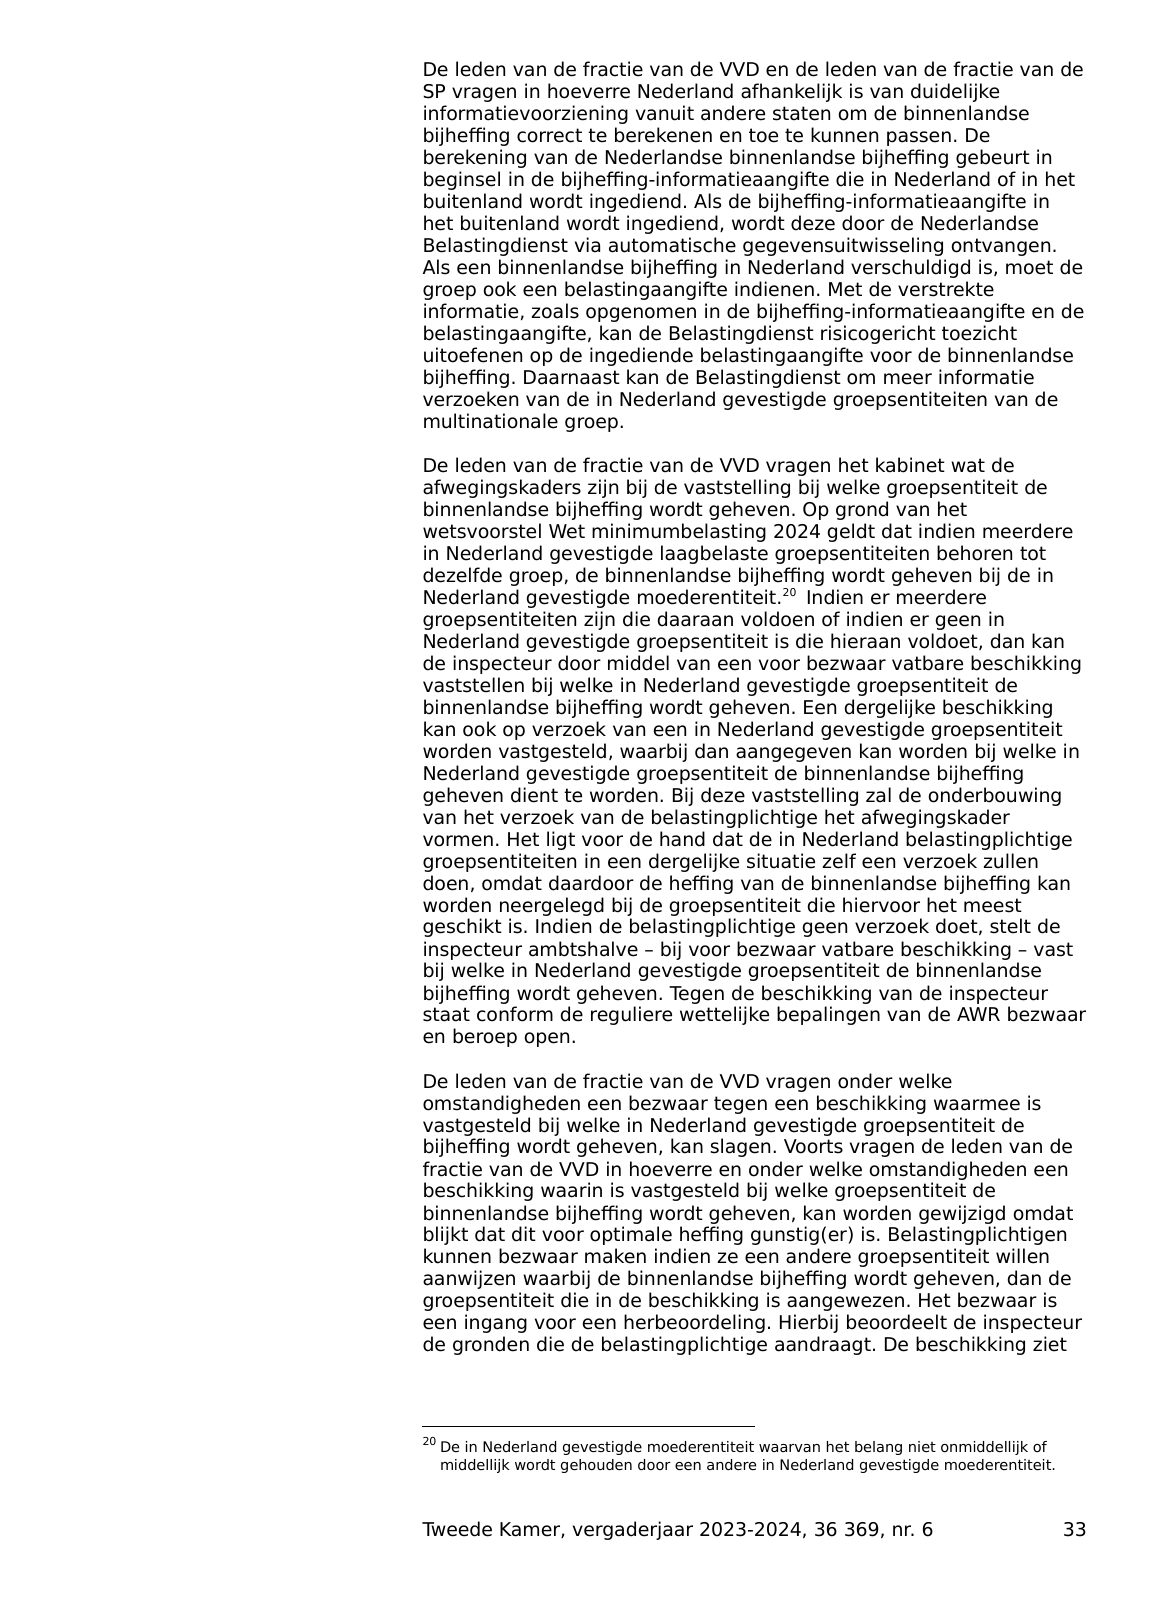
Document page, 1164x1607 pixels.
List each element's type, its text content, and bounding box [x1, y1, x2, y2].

text De leden van de fractie van de VVD vragen onder welke omstandigheden een bezwaar tegen een beschikking waarmee is vastgesteld bij welke in Nederland gevestigde groepsentiteit de bijheffing wordt geheven, kan slagen. Voorts vragen de leden van de fractie van de VVD in hoeverre en onder welke omstandigheden een beschikking waarin is vastgesteld bij welke groepsentiteit de binnenlandse bijheffing wordt geheven, kan worden gewijzigd omdat blijkt dat dit voor optimale heffing gunstig(er) is. Belastingplichtigen kunnen bezwaar maken indien ze een andere groepsentiteit willen aanwijzen waarbij de binnenlandse bijheffing wordt geheven, dan de groepsentiteit die in de beschikking is aangewezen. Het bezwaar is een ingang voor een herbeoordeling. Hierbij beoordeelt de inspecteur de gronden die de belastingplichtige aandraagt. De beschikking ziet [422, 1071, 1087, 1356]
text De leden van de fractie van de VVD vragen het kabinet wat de afwegingskaders zijn bij de vaststelling bij welke groepsentiteit de binnenlandse bijheffing wordt geheven. Op grond van het wetsvoorstel Wet minimumbelasting 2024 geldt dat indien meerdere in Nederland gevestigde laagbelaste groepsentiteiten behoren tot dezelfde groep, de binnenlandse bijheffing wordt geheven bij de in Nederland gevestigde moederentiteit. Indien er meerdere groepsentiteiten zijn die daaraan voldoen of indien er geen in Nederland gevestigde groepsentiteit is die hieraan voldoet, dan kan de inspecteur door middel van een voor bezwaar vatbare beschikking vaststellen bij welke in Nederland gevestigde groepsentiteit de binnenlandse bijheffing wordt geheven. Een dergelijke beschikking kan ook op verzoek van een in Nederland gevestigde groepsentiteit worden vastgesteld, waarbij dan aangegeven kan worden bij welke in Nederland gevestigde groepsentiteit de binnenlandse bijheffing geheven dient te worden. Bij deze vaststelling zal de onderbouwing van het verzoek van de belastingplichtige het afwegingskader vormen. Het ligt voor de hand dat de in Nederland belastingplichtige groepsentiteiten in een dergelijke situatie zelf een verzoek zullen doen, omdat daardoor de heffing van de binnenlandse bijheffing kan worden neergelegd bij de groepsentiteit die hiervoor het meest geschikt is. Indien de belastingplichtige geen verzoek doet, stelt de inspecteur ambtshalve – bij voor bezwaar vatbare beschikking – vast bij welke in Nederland gevestigde groepsentiteit de binnenlandse bijheffing wordt geheven. Tegen de beschikking van de inspecteur staat conform de reguliere wettelijke bepalingen van de AWR bezwaar en beroep open. [422, 455, 1087, 1048]
text De leden van de fractie van de VVD en de leden van de fractie van de SP vragen in hoeverre Nederland afhankelijk is van duidelijke informatievoorziening vanuit andere staten om de binnenlandse bijheffing correct te berekenen en toe te kunnen passen. De berekening van de Nederlandse binnenlandse bijheffing gebeurt in beginsel in de bijheffing-informatieaangifte die in Nederland of in het buitenland wordt ingediend. Als de bijheffing-informatieaangifte in het buitenland wordt ingediend, wordt deze door de Nederlandse Belastingdienst via automatische gegevensuitwisseling ontvangen. Als een binnenlandse bijheffing in Nederland verschuldigd is, moet de groep ook een belastingaangifte indienen. Met de verstrekte informatie, zoals opgenomen in de bijheffing-informatieaangifte en de belastingaangifte, kan de Belastingdienst risicogericht toezicht uitoefenen op de ingediende belastingaangifte voor de binnenlandse bijheffing. Daarnaast kan de Belastingdienst om meer informatie verzoeken van de in Nederland gevestigde groepsentiteiten van de multinationale groep. [422, 59, 1087, 433]
text De in Nederland gevestigde moederentiteit waarvan het belang niet onmiddellijk of middellijk wordt gehouden door een andere in Nederland gevestigde moederentiteit. [422, 1435, 1087, 1474]
